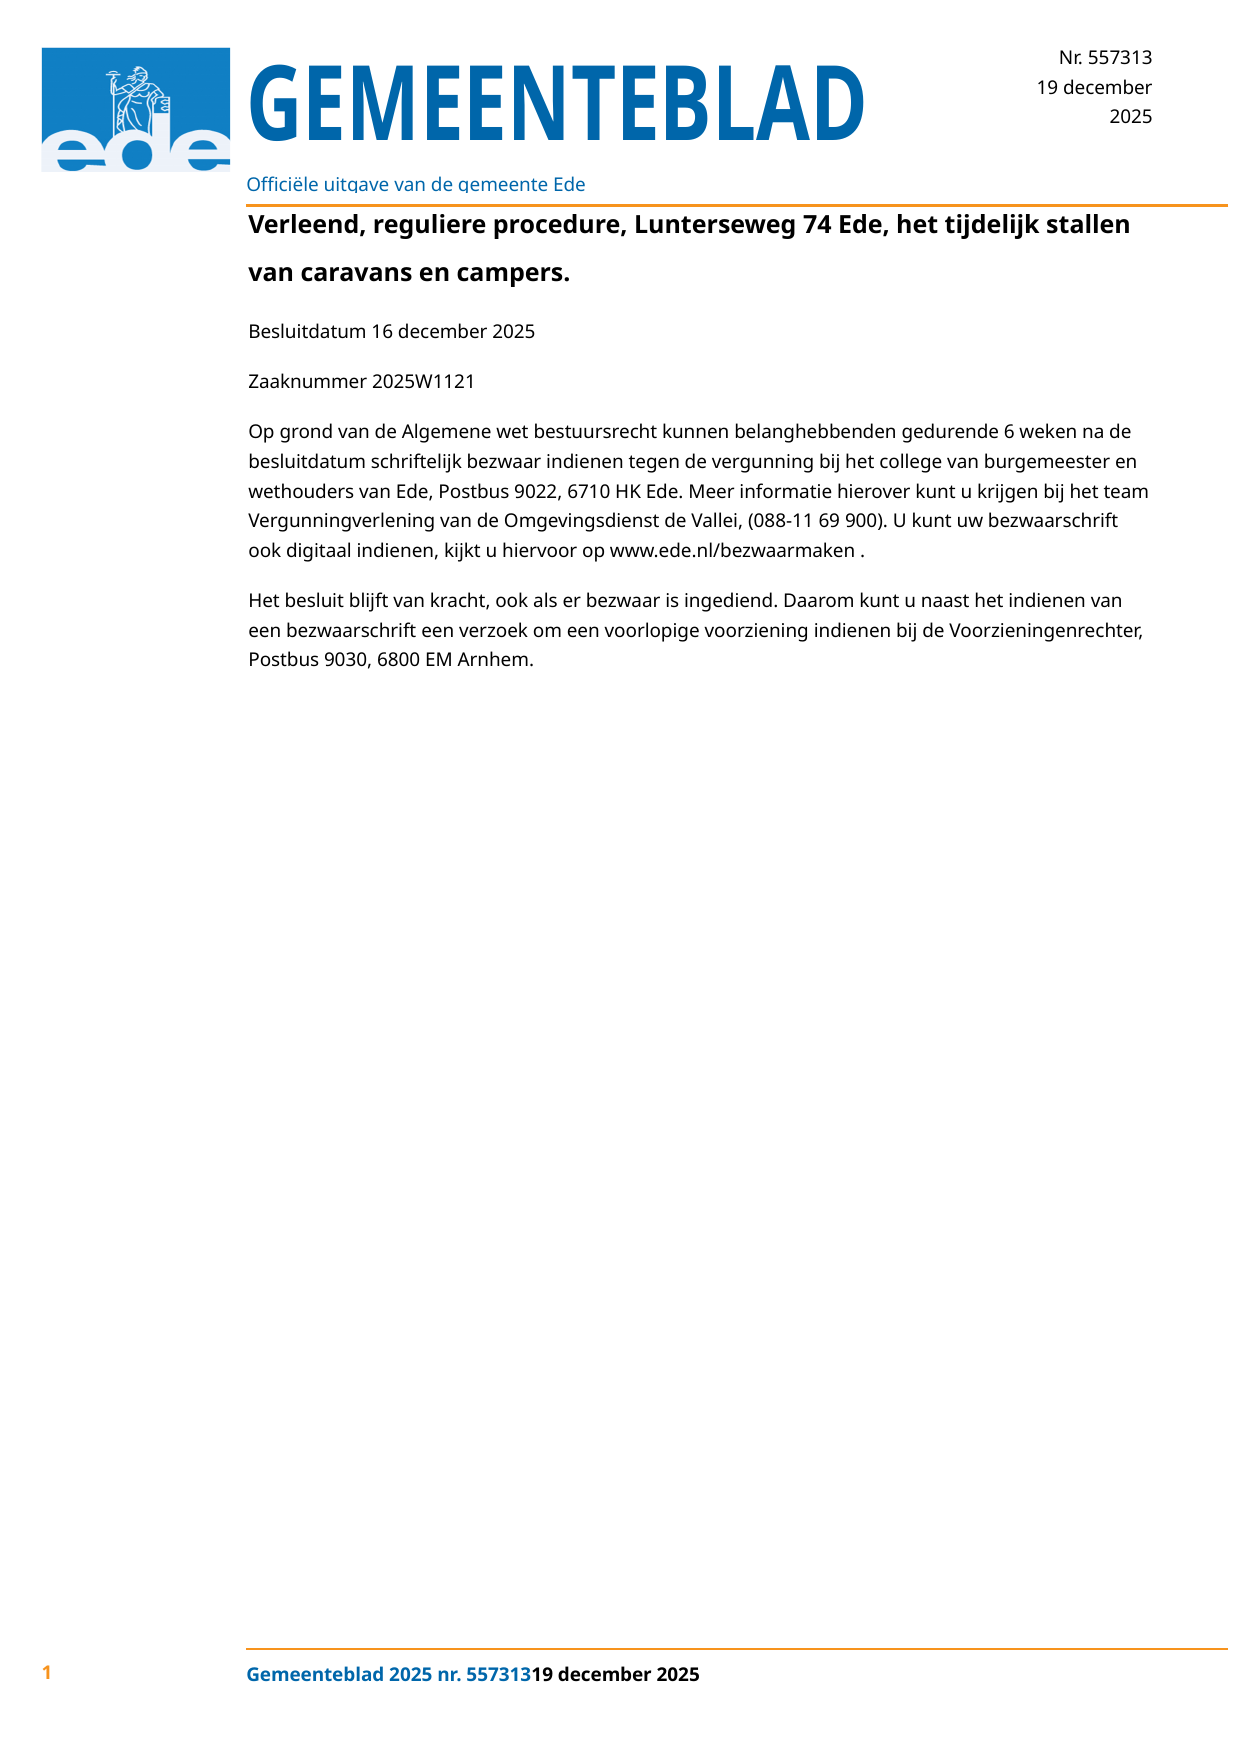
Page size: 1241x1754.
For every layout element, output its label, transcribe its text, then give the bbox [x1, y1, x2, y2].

text Het besluit blijft van kracht, ook als er bezwaar is ingediend. Daarom kunt u naast het indienen van een bezwaarschrift een verzoek om een voorlopige voorziening indienen bij de Voorzieningenrechter, Postbus 9030, 6800 EM Arnhem. [248, 587, 1152, 672]
text Zaaknummer 2025W1121 [248, 368, 1152, 394]
picture [41, 47, 231, 172]
text Op grond van de Algemene wet bestuursrecht kunnen belanghebbenden gedurende 6 weken na de besluitdatum schriftelijk bezwaar indienen tegen de vergunning bij het college van burgemeester en wethouders van Ede, Postbus 9022, 6710 HK Ede. Meer informatie hierover kunt u krijgen bij het team Vergunningverlening van de Omgevingsdienst de Vallei, (088-11 69 900). U kunt uw bezwaarschrift ook digitaal indienen, kijkt u hiervoor op www.ede.nl/bezwaarmaken . [248, 419, 1152, 563]
text Verleend, reguliere procedure, Lunterseweg 74 Ede, het tijdelijk stallen van caravans en campers. [248, 207, 1152, 288]
text Besluitdatum 16 december 2025 [248, 318, 1152, 344]
